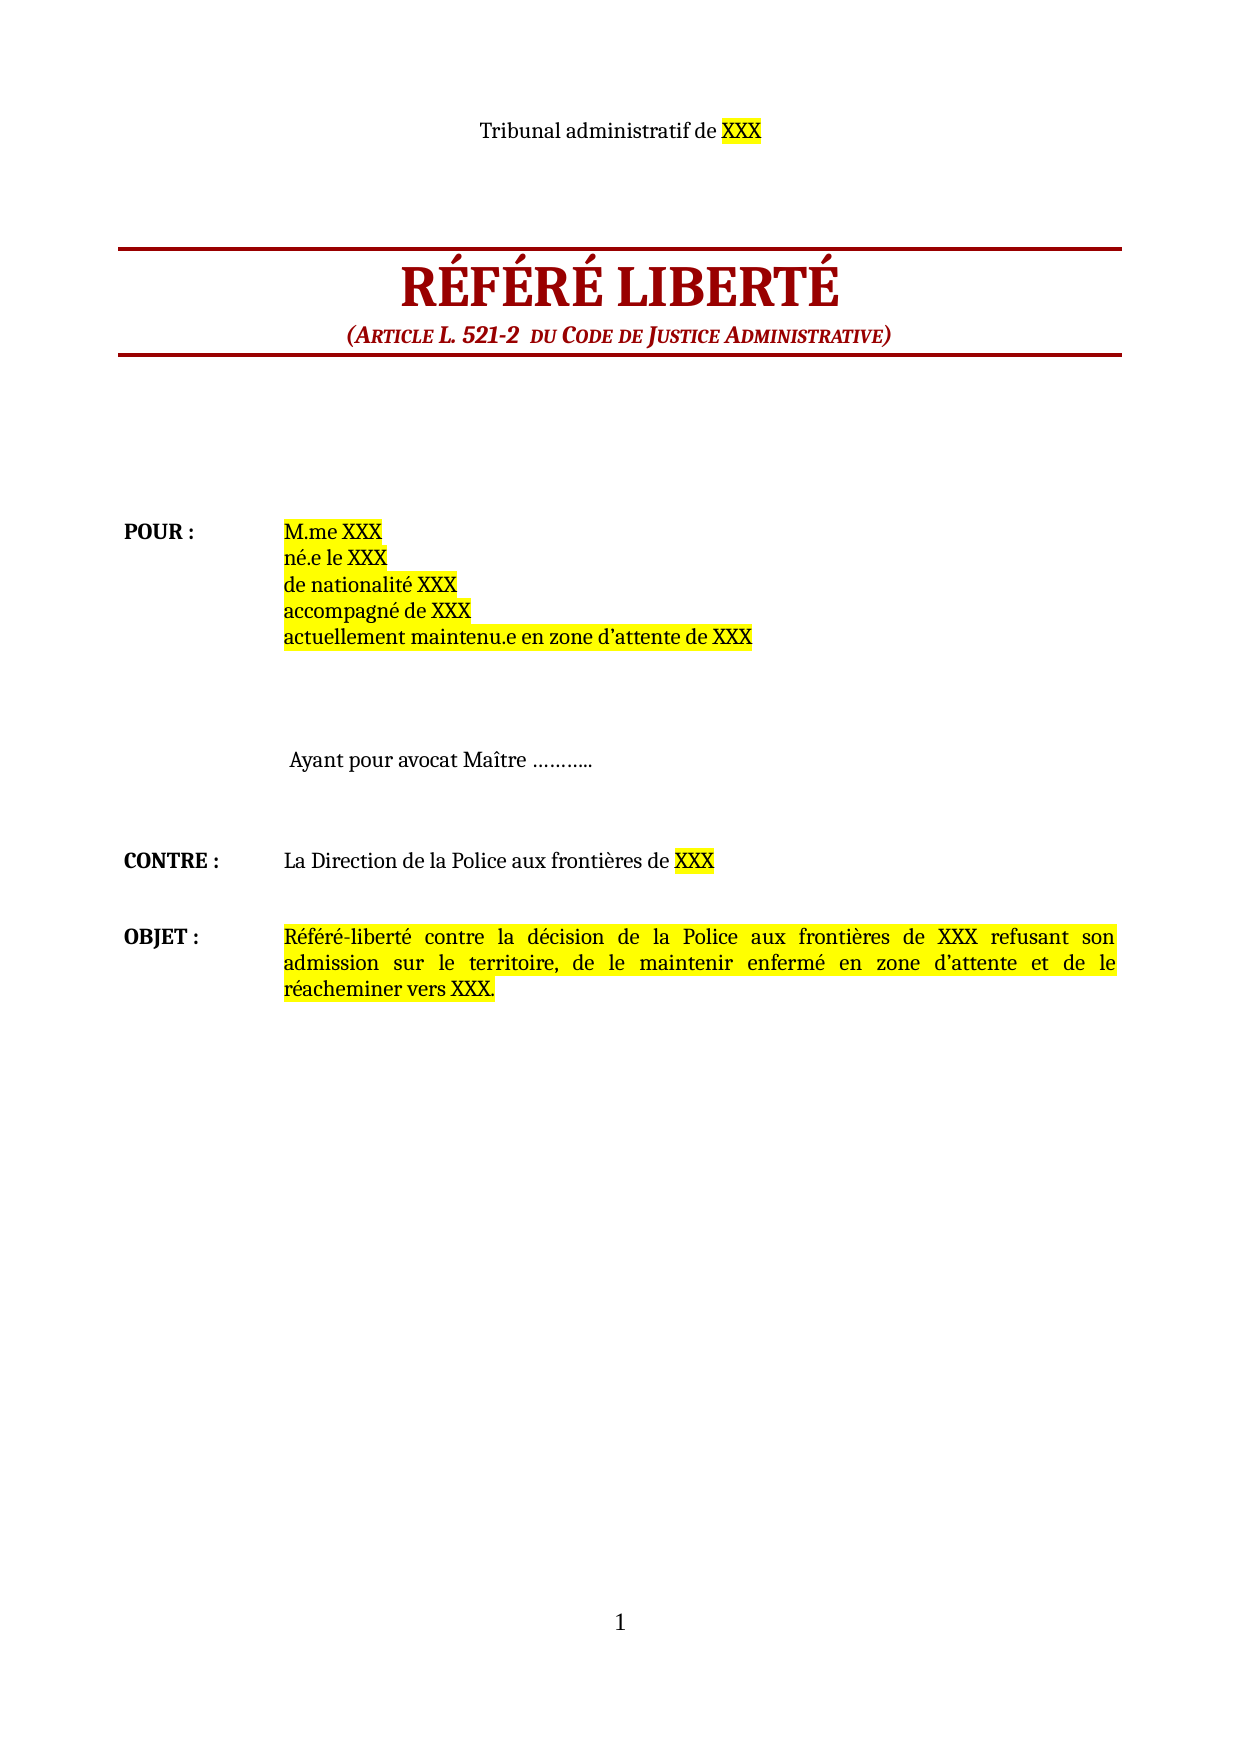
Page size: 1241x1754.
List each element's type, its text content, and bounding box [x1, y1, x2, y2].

table_header M.me XXX né.e le XXX de nationalité XXX accompagné de XXX actuellement maintenu.e en zone d’attente de XXX [278, 513, 1123, 656]
table_cell La Direction de la Police aux frontières de XXX [278, 842, 1123, 880]
table_cell [118, 656, 278, 842]
table_cell [278, 656, 1123, 842]
table_header Ayant pour avocat Maître ……….. [284, 715, 1123, 779]
table_cell [278, 880, 1123, 918]
table_cell [118, 880, 278, 918]
table_cell OBJET : [118, 918, 278, 1008]
table_cell Référé-liberté contre la décision de la Police aux frontières de XXX refusant son admission sur le territoire, de le maintenir enfermé en zone d’attente et de le réacheminer vers XXX. [278, 918, 1123, 1008]
text Tribunal administratif de XXX [118, 118, 1122, 144]
table_cell CONTRE : [118, 842, 278, 880]
table_header POUR : [118, 513, 278, 656]
title RÉFÉRÉ LIBERTÉ (Article L. 521-2 du Code de Justice Administrative) [118, 251, 1122, 353]
